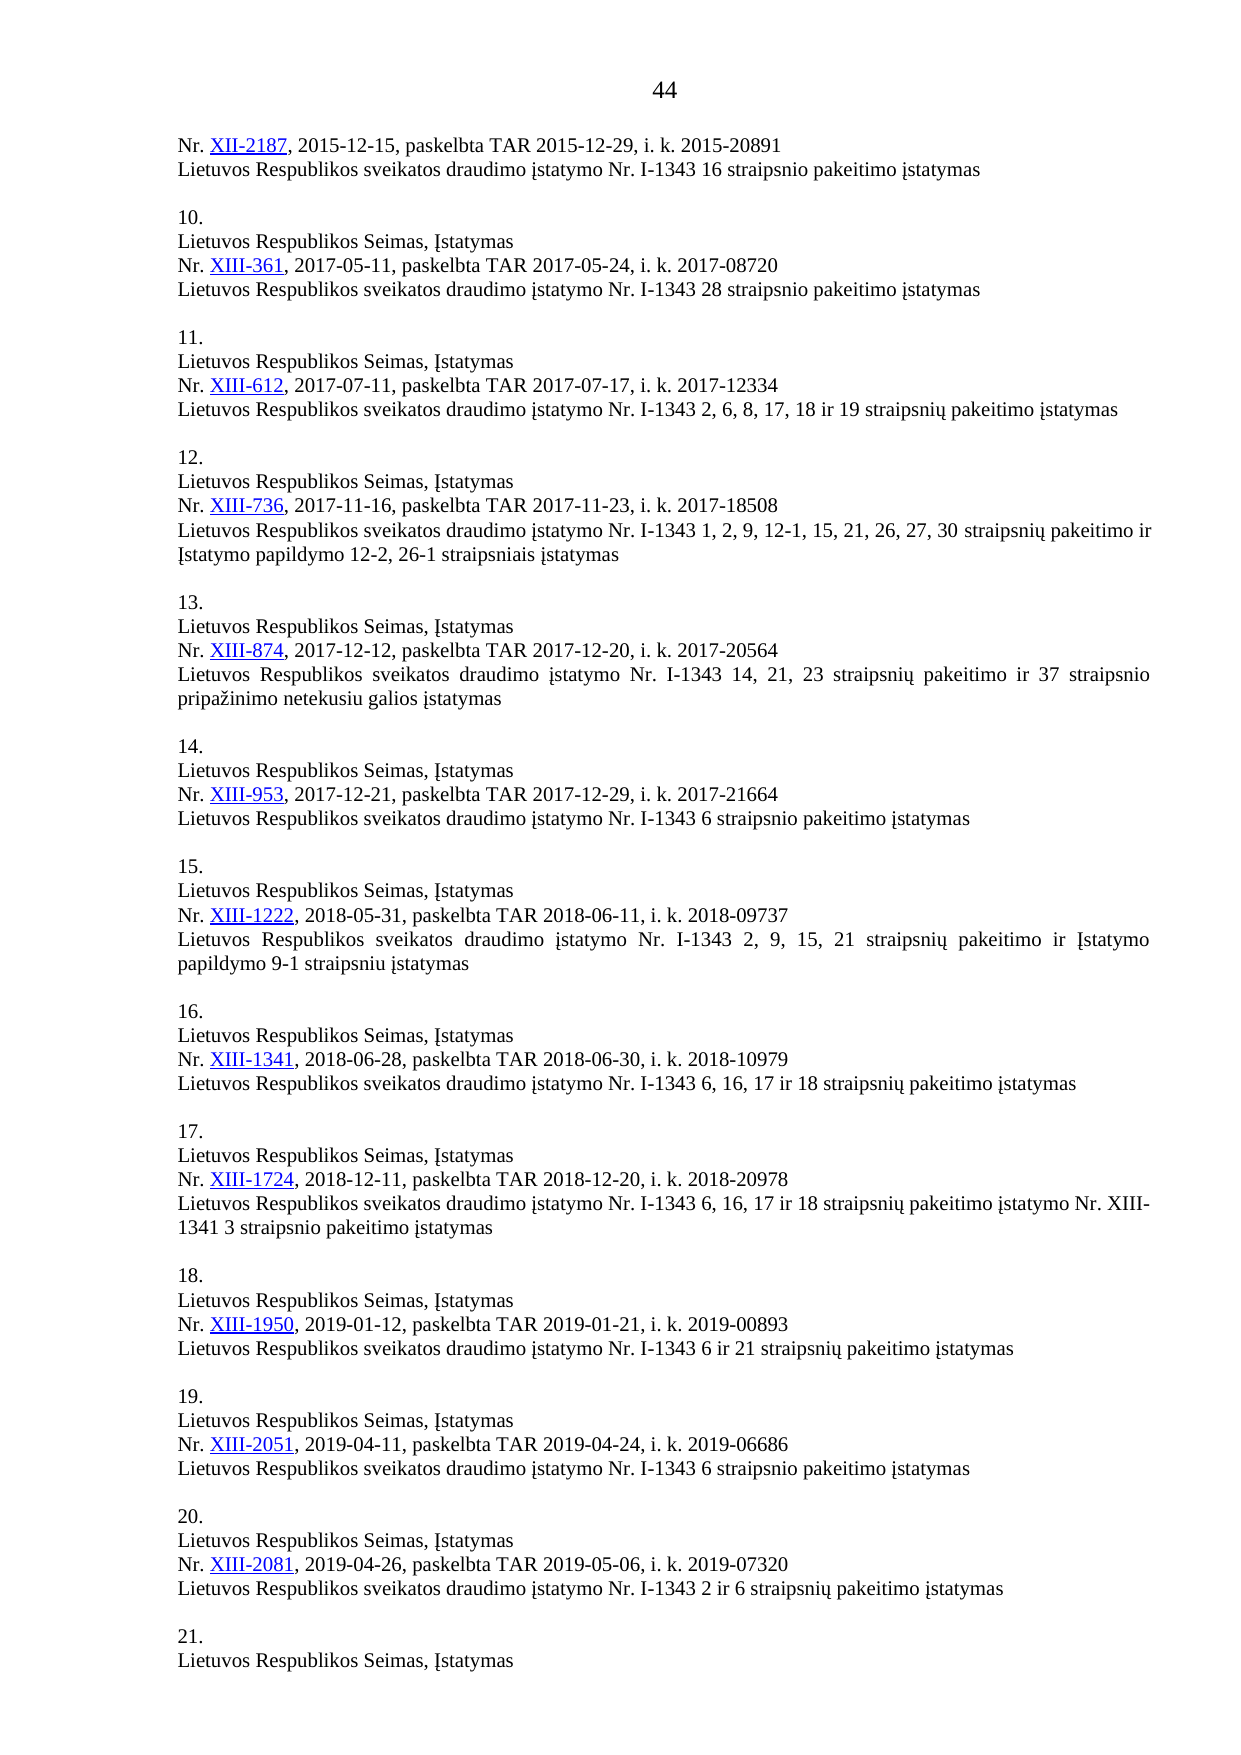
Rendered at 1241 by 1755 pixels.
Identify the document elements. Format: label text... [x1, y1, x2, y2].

text 12. [177, 445, 1152, 469]
text Lietuvos Respublikos Seimas, Įstatymas [177, 1143, 1152, 1167]
text Lietuvos Respublikos Seimas, Įstatymas [177, 878, 1152, 902]
text Nr. XIII-953, 2017-12-21, paskelbta TAR 2017-12-29, i. k. 2017-21664 [177, 782, 1152, 806]
text 19. [177, 1384, 1152, 1408]
text Nr. XIII-1724, 2018-12-11, paskelbta TAR 2018-12-20, i. k. 2018-20978 [177, 1167, 1152, 1191]
text Nr. XIII-1222, 2018-05-31, paskelbta TAR 2018-06-11, i. k. 2018-09737 [177, 902, 1152, 927]
text Lietuvos Respublikos sveikatos draudimo įstatymo Nr. I-1343 2, 6, 8, 17, 18 ir 19 straipsnių pakeitimo įstatymas [177, 397, 1152, 421]
text Lietuvos Respublikos sveikatos draudimo įstatymo Nr. I-1343 28 straipsnio pakeitimo įstatymas [177, 277, 1152, 301]
text Lietuvos Respublikos sveikatos draudimo įstatymo Nr. I-1343 6, 16, 17 ir 18 straipsnių pakeitimo įstatymas [177, 1071, 1152, 1095]
text Lietuvos Respublikos sveikatos draudimo įstatymo Nr. I-1343 6 straipsnio pakeitimo įstatymas [177, 806, 1152, 830]
text Lietuvos Respublikos sveikatos draudimo įstatymo Nr. I-1343 2, 9, 15, 21 straipsnių pakeitimo ir Įstatymo papildymo 9-1 straipsniu įstatymas [177, 927, 1152, 975]
text Lietuvos Respublikos sveikatos draudimo įstatymo Nr. I-1343 1, 2, 9, 12-1, 15, 21, 26, 27, 30 straipsnių pakeitimo ir Įstatymo papildymo 12-2, 26-1 straipsniais įstatymas [177, 517, 1152, 566]
text Lietuvos Respublikos Seimas, Įstatymas [177, 1408, 1152, 1432]
text Lietuvos Respublikos sveikatos draudimo įstatymo Nr. I-1343 6, 16, 17 ir 18 straipsnių pakeitimo įstatymo Nr. XIII-1341 3 straipsnio pakeitimo įstatymas [177, 1191, 1152, 1239]
text Nr. XIII-874, 2017-12-12, paskelbta TAR 2017-12-20, i. k. 2017-20564 [177, 638, 1152, 662]
text Nr. XIII-361, 2017-05-11, paskelbta TAR 2017-05-24, i. k. 2017-08720 [177, 253, 1152, 277]
text Lietuvos Respublikos Seimas, Įstatymas [177, 1648, 1152, 1672]
text Lietuvos Respublikos Seimas, Įstatymas [177, 758, 1152, 782]
text 21. [177, 1624, 1152, 1648]
text 15. [177, 854, 1152, 878]
text Lietuvos Respublikos sveikatos draudimo įstatymo Nr. I-1343 16 straipsnio pakeitimo įstatymas [177, 157, 1152, 181]
text Lietuvos Respublikos sveikatos draudimo įstatymo Nr. I-1343 6 ir 21 straipsnių pakeitimo įstatymas [177, 1336, 1152, 1360]
text 17. [177, 1119, 1152, 1143]
text Nr. XIII-2081, 2019-04-26, paskelbta TAR 2019-05-06, i. k. 2019-07320 [177, 1552, 1152, 1576]
text Lietuvos Respublikos sveikatos draudimo įstatymo Nr. I-1343 2 ir 6 straipsnių pakeitimo įstatymas [177, 1576, 1152, 1600]
text Lietuvos Respublikos Seimas, Įstatymas [177, 469, 1152, 493]
text Nr. XIII-1341, 2018-06-28, paskelbta TAR 2018-06-30, i. k. 2018-10979 [177, 1047, 1152, 1071]
text Lietuvos Respublikos Seimas, Įstatymas [177, 1528, 1152, 1552]
text Nr. XIII-612, 2017-07-11, paskelbta TAR 2017-07-17, i. k. 2017-12334 [177, 373, 1152, 397]
text Lietuvos Respublikos Seimas, Įstatymas [177, 1287, 1152, 1312]
text Lietuvos Respublikos sveikatos draudimo įstatymo Nr. I-1343 6 straipsnio pakeitimo įstatymas [177, 1456, 1152, 1480]
text 16. [177, 999, 1152, 1023]
text Nr. XII-2187, 2015-12-15, paskelbta TAR 2015-12-29, i. k. 2015-20891 [177, 132, 1152, 157]
text Lietuvos Respublikos Seimas, Įstatymas [177, 614, 1152, 638]
text Nr. XIII-2051, 2019-04-11, paskelbta TAR 2019-04-24, i. k. 2019-06686 [177, 1432, 1152, 1456]
text Lietuvos Respublikos Seimas, Įstatymas [177, 349, 1152, 373]
text 18. [177, 1263, 1152, 1287]
text 20. [177, 1504, 1152, 1528]
text 14. [177, 734, 1152, 758]
text Nr. XIII-1950, 2019-01-12, paskelbta TAR 2019-01-21, i. k. 2019-00893 [177, 1312, 1152, 1336]
text Lietuvos Respublikos Seimas, Įstatymas [177, 229, 1152, 253]
text Lietuvos Respublikos Seimas, Įstatymas [177, 1023, 1152, 1047]
text 13. [177, 590, 1152, 614]
text 10. [177, 205, 1152, 229]
text 11. [177, 325, 1152, 349]
text Nr. XIII-736, 2017-11-16, paskelbta TAR 2017-11-23, i. k. 2017-18508 [177, 493, 1152, 517]
text Lietuvos Respublikos sveikatos draudimo įstatymo Nr. I-1343 14, 21, 23 straipsnių pakeitimo ir 37 straipsnio pripažinimo netekusiu galios įstatymas [177, 662, 1152, 710]
